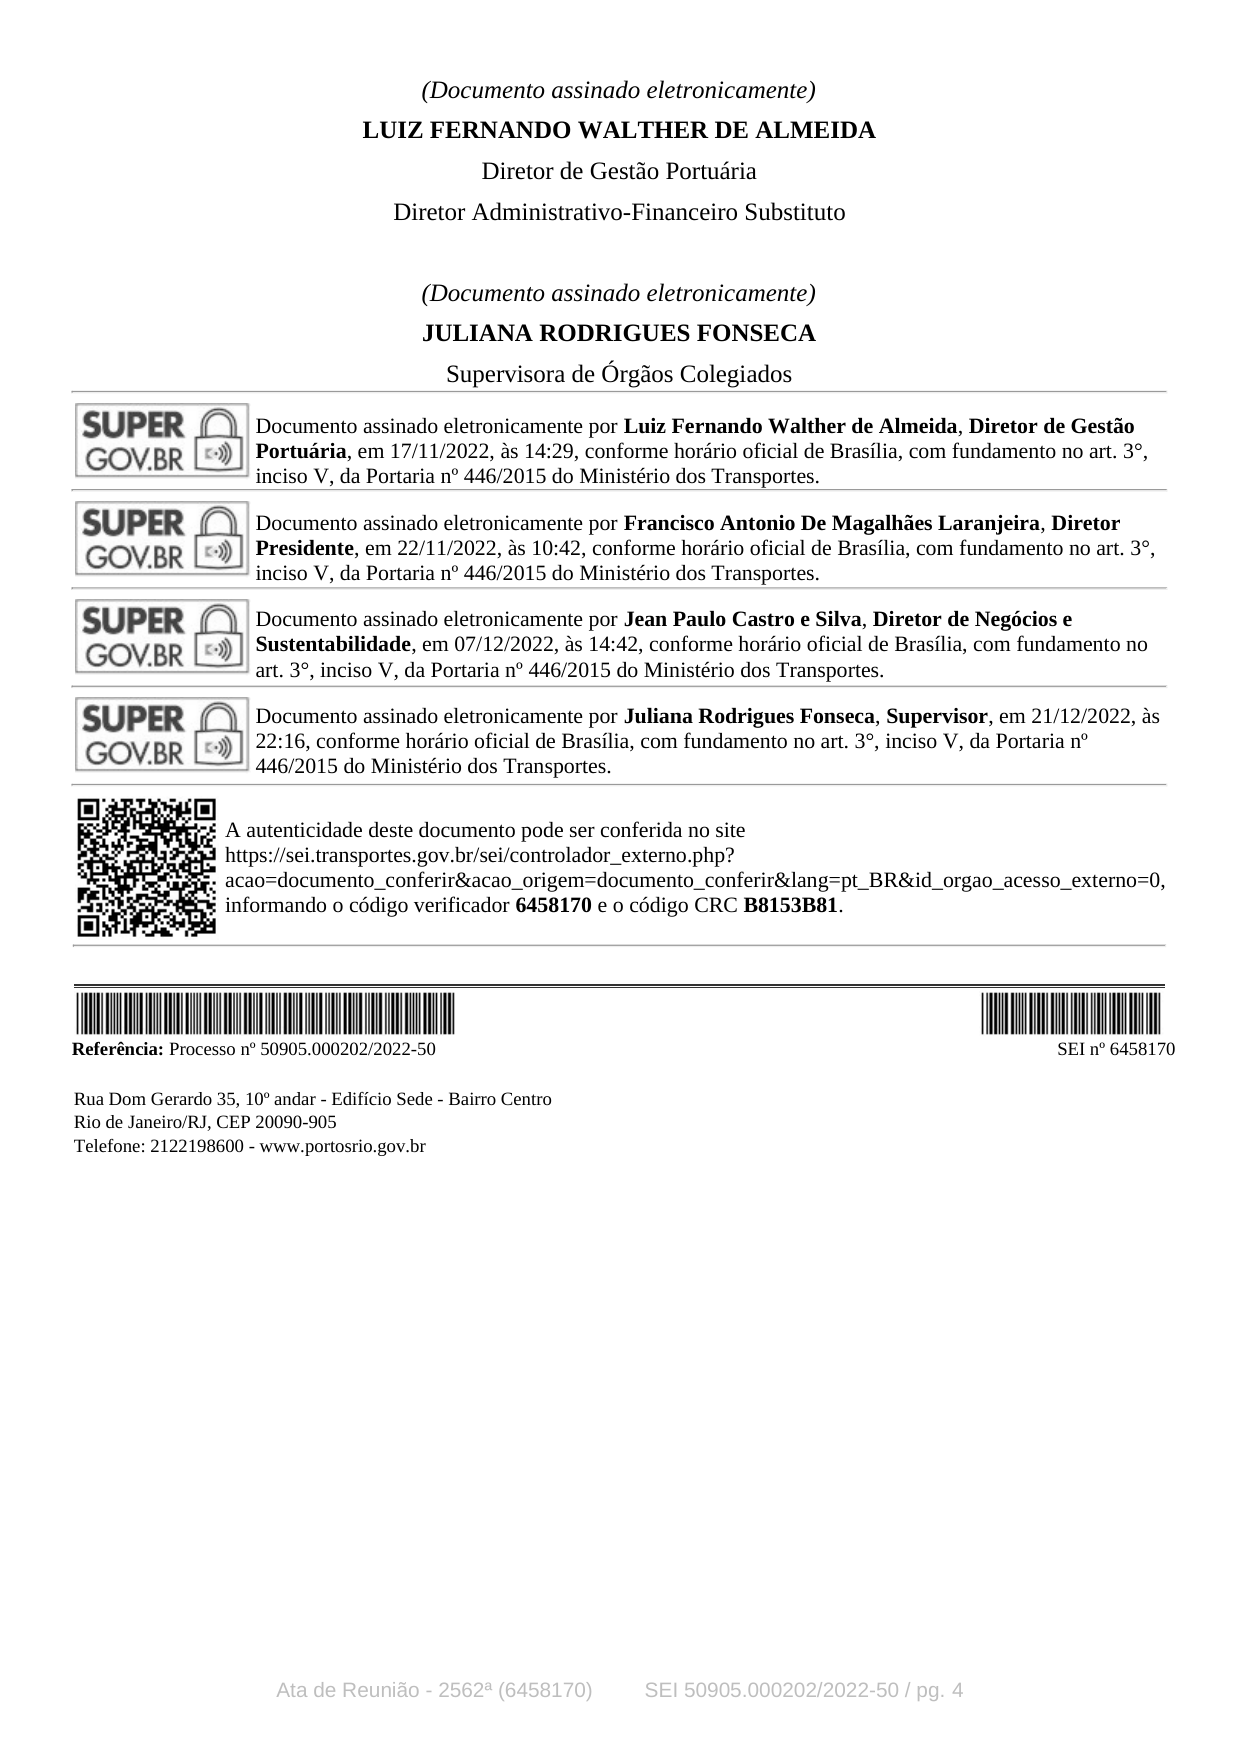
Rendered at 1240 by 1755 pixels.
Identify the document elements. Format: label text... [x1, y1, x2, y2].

text Documento assinado eletronicamente por Juliana Rodrigues Fonseca, Supervisor, em 21/12/2022, às 22:16, conforme horário oficial de Brasília, com fundamento no art. 3°, inciso V, da Portaria nº 446/2015 do Ministério dos Transportes. [255, 703, 1167, 778]
text (Documento assinado eletronicamente) [72, 75, 1168, 104]
text Documento assinado eletronicamente por Luiz Fernando Walther de Almeida, Diretor de Gestão Portuária, em 17/11/2022, às 14:29, conforme horário oficial de Brasília, com fundamento no art. 3°, inciso V, da Portaria nº 446/2015 do Ministério dos Transportes. [255, 413, 1175, 488]
text LUIZ FERNANDO WALTHER DE ALMEIDA [72, 116, 1167, 144]
text Rua Dom Gerardo 35, 10º andar - Edifício Sede - Bairro Centro [74, 1087, 1175, 1109]
text Supervisora de Órgãos Colegiados [72, 359, 1166, 387]
text Documento assinado eletronicamente por Jean Paulo Castro e Silva, Diretor de Negócios e Sustentabilidade, em 07/12/2022, às 14:42, conforme horário oficial de Brasília, com fundamento no art. 3°, inciso V, da Portaria nº 446/2015 do Ministério dos Transportes. [255, 606, 1175, 682]
text (Documento assinado eletronicamente) [72, 278, 1168, 306]
text Diretor de Gestão Portuária [72, 156, 1167, 185]
text JULIANA RODRIGUES FONSECA [72, 318, 1167, 347]
text Referência: Processo nº 50905.000202/2022-50 SEI nº 6458170 [72, 1038, 1175, 1059]
text Telefone: 2122198600 - www.portosrio.gov.br [74, 1135, 1175, 1156]
text Diretor Administrativo-Financeiro Substituto [72, 197, 1167, 225]
text acao=documento_conferir&acao_origem=documento_conferir&lang=pt_BR&id_orgao_acesso_externo=0, informando o código verificador 6458170 e o código CRC B8153B81. [225, 867, 1175, 917]
text A autenticidade deste documento pode ser conferida no site https://sei.transportes.gov.br/sei/controlador_externo.php? [225, 817, 1175, 867]
text Rio de Janeiro/RJ, CEP 20090-905 [74, 1111, 1175, 1133]
text Documento assinado eletronicamente por Francisco Antonio De Magalhães Laranjeira, Diretor Presidente, em 22/11/2022, às 10:42, conforme horário oficial de Brasília, com fundamento no art. 3°, inciso V, da Portaria nº 446/2015 do Ministério dos Transportes. [255, 509, 1175, 585]
